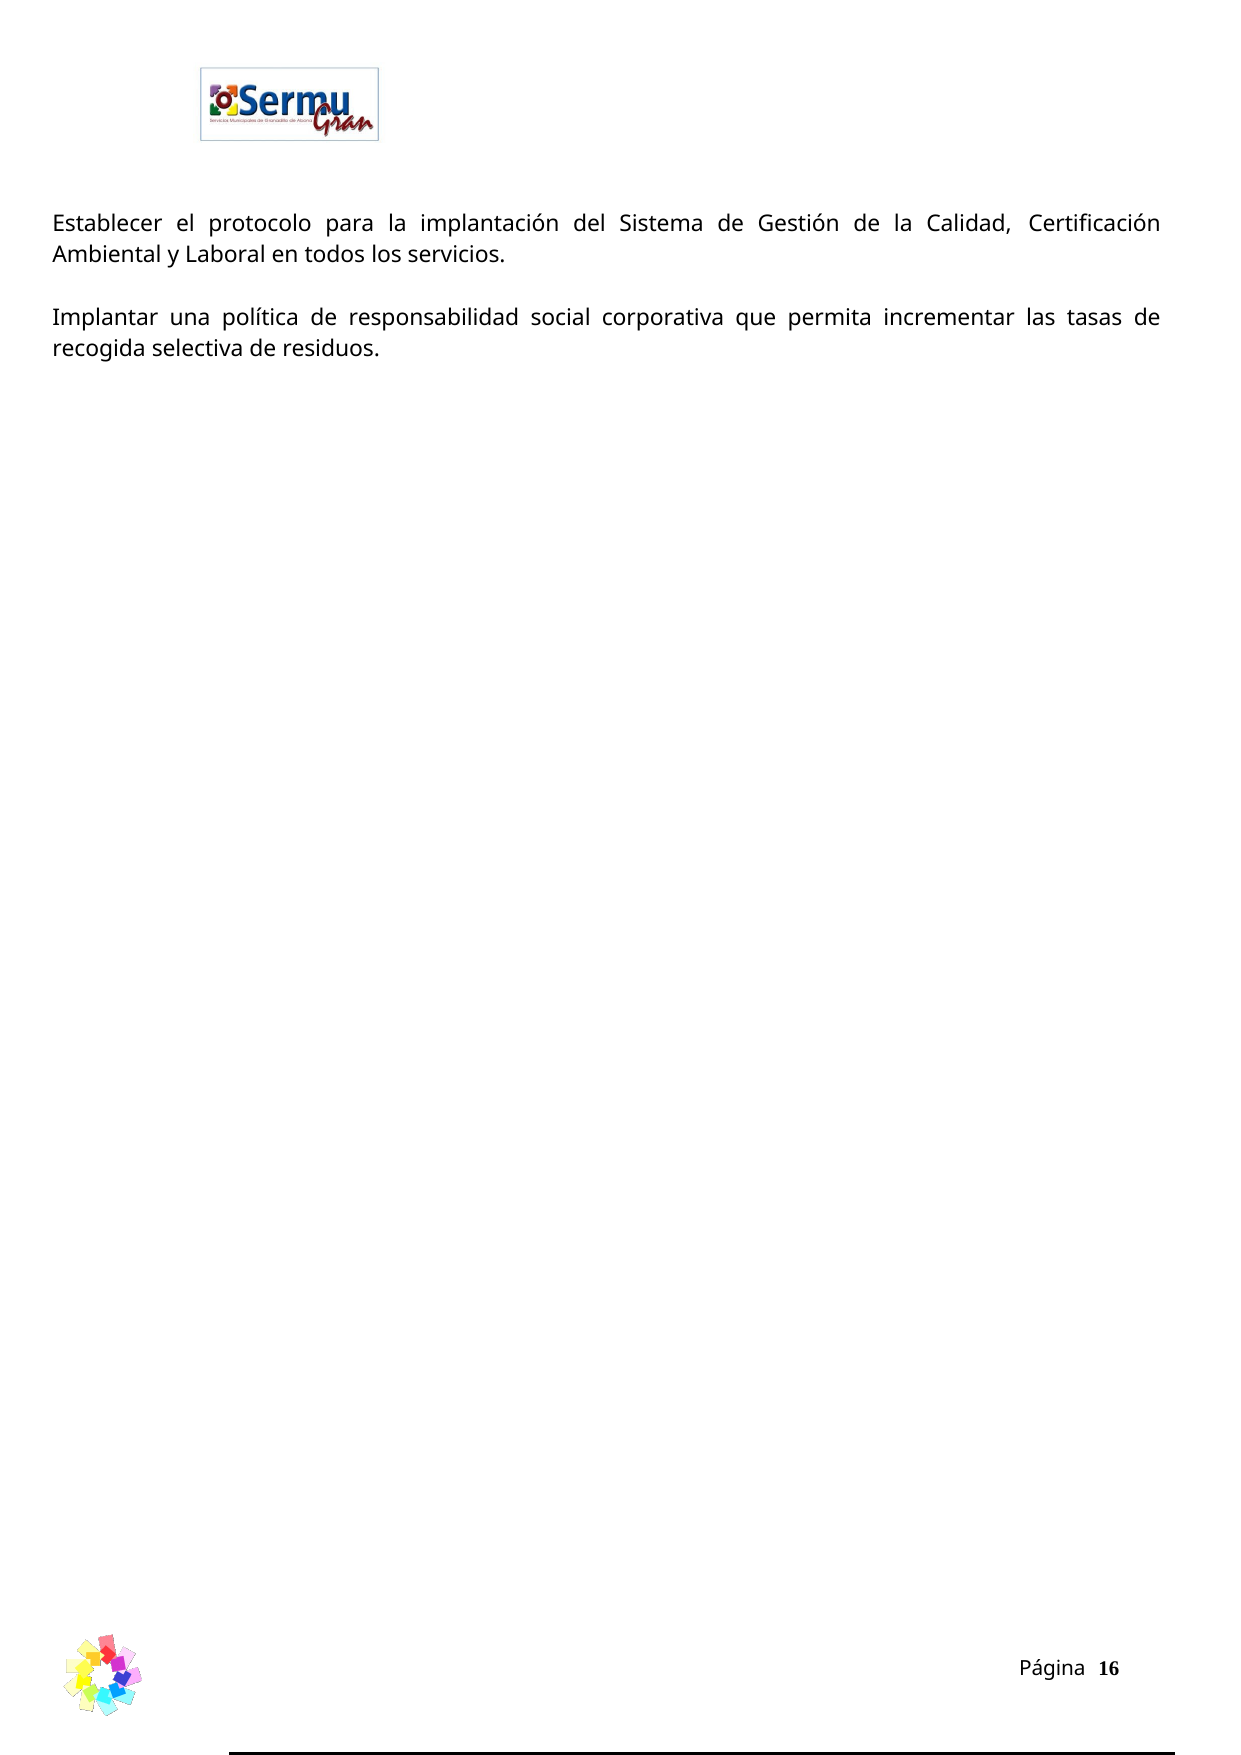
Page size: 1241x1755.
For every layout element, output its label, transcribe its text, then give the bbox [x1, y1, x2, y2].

text Establecer el protocolo para la implantación del Sistema de Gestión de la Calidad, Certificación Ambiental y Laboral en todos los servicios. [52, 207, 1162, 269]
text Implantar una política de responsabilidad social corporativa que permita incrementar las tasas de recogida selectiva de residuos. [52, 300, 1160, 363]
